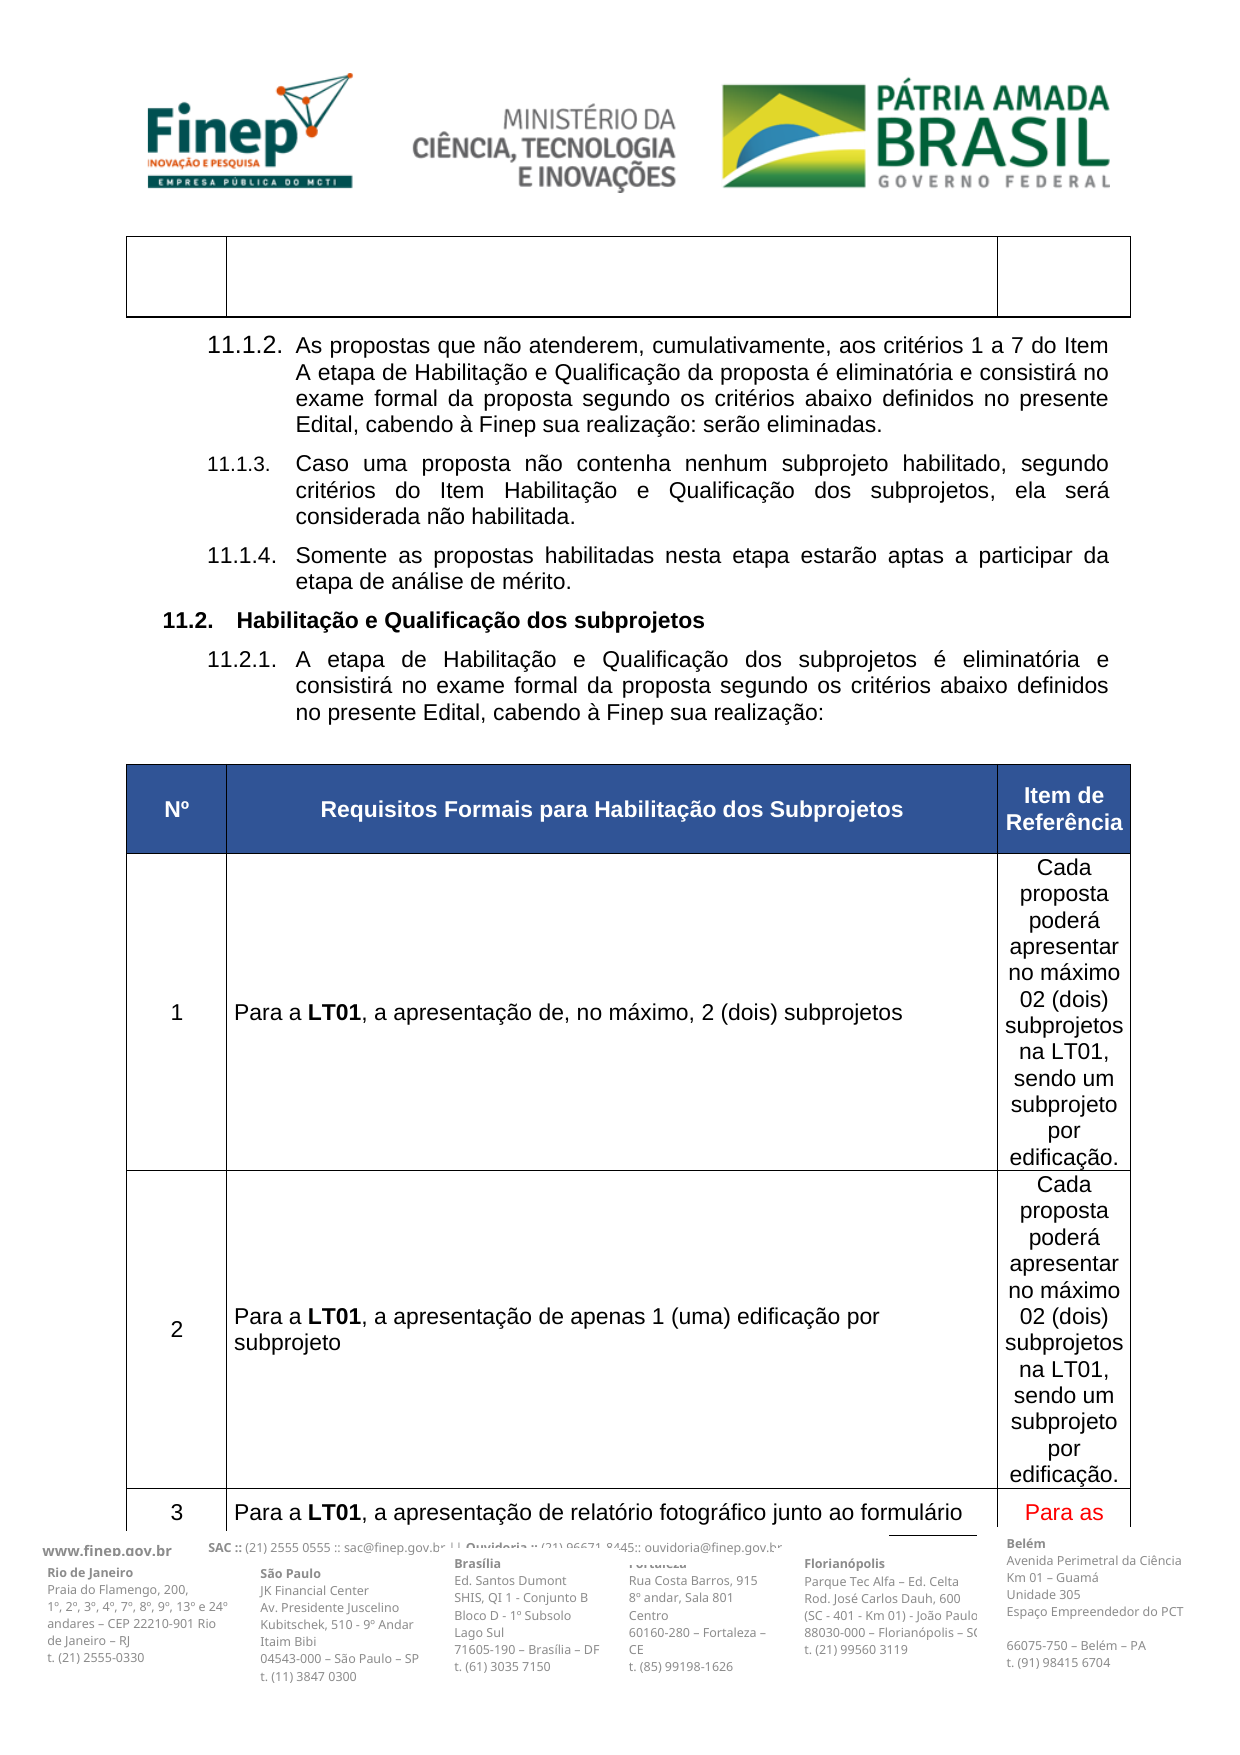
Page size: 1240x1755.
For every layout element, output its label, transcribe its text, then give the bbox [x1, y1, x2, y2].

table_cell Para a LT01, a apresentação de apenas 1 (uma) edificação por subprojeto [227, 1171, 997, 1487]
table_header Nº [127, 765, 226, 853]
table_cell 10.6.3 [998, 1489, 1130, 1527]
table_cell 6.2.2 [998, 854, 1130, 1170]
table_cell 2 [127, 1171, 226, 1487]
table_header Requisitos Formais para Habilitação dos Subprojetos [227, 765, 997, 853]
table_cell 6.3 [998, 237, 1130, 316]
table_cell [127, 237, 226, 316]
list Habilitação e Qualificação dos subprojetos [162, 607, 1110, 633]
list A etapa de Habilitação e Qualificação dos subprojetos é eliminatória e consistirá no exame formal da proposta segundo os critérios abaixo definidos no presente Edital, cabendo à Finep sua realização: [207, 646, 1110, 725]
table_cell 6.2.2 [998, 1171, 1130, 1487]
table_cell 1 [127, 854, 226, 1170]
table_header Item de Referência [998, 765, 1130, 853]
list Somente as propostas habilitadas nesta etapa estarão aptas a participar da etapa de análise de mérito. [207, 542, 1110, 594]
table_cell Para a LT01, a apresentação de, no máximo, 2 (dois) subprojetos [227, 854, 997, 1170]
table_cell [227, 237, 997, 316]
table_cell Para a LT01, a apresentação de relatório fotográfico junto ao formulário [227, 1489, 997, 1535]
table_cell 3 [127, 1489, 226, 1531]
list Caso uma proposta não contenha nenhum subprojeto habilitado, segundo critérios do Item 11.2, ela será considerada não habilitada. [207, 450, 1110, 529]
list As propostas que não atenderem, cumulativamente, aos critérios 1 a 7 do Item 11.1.1 serão eliminadas. [207, 330, 1110, 438]
